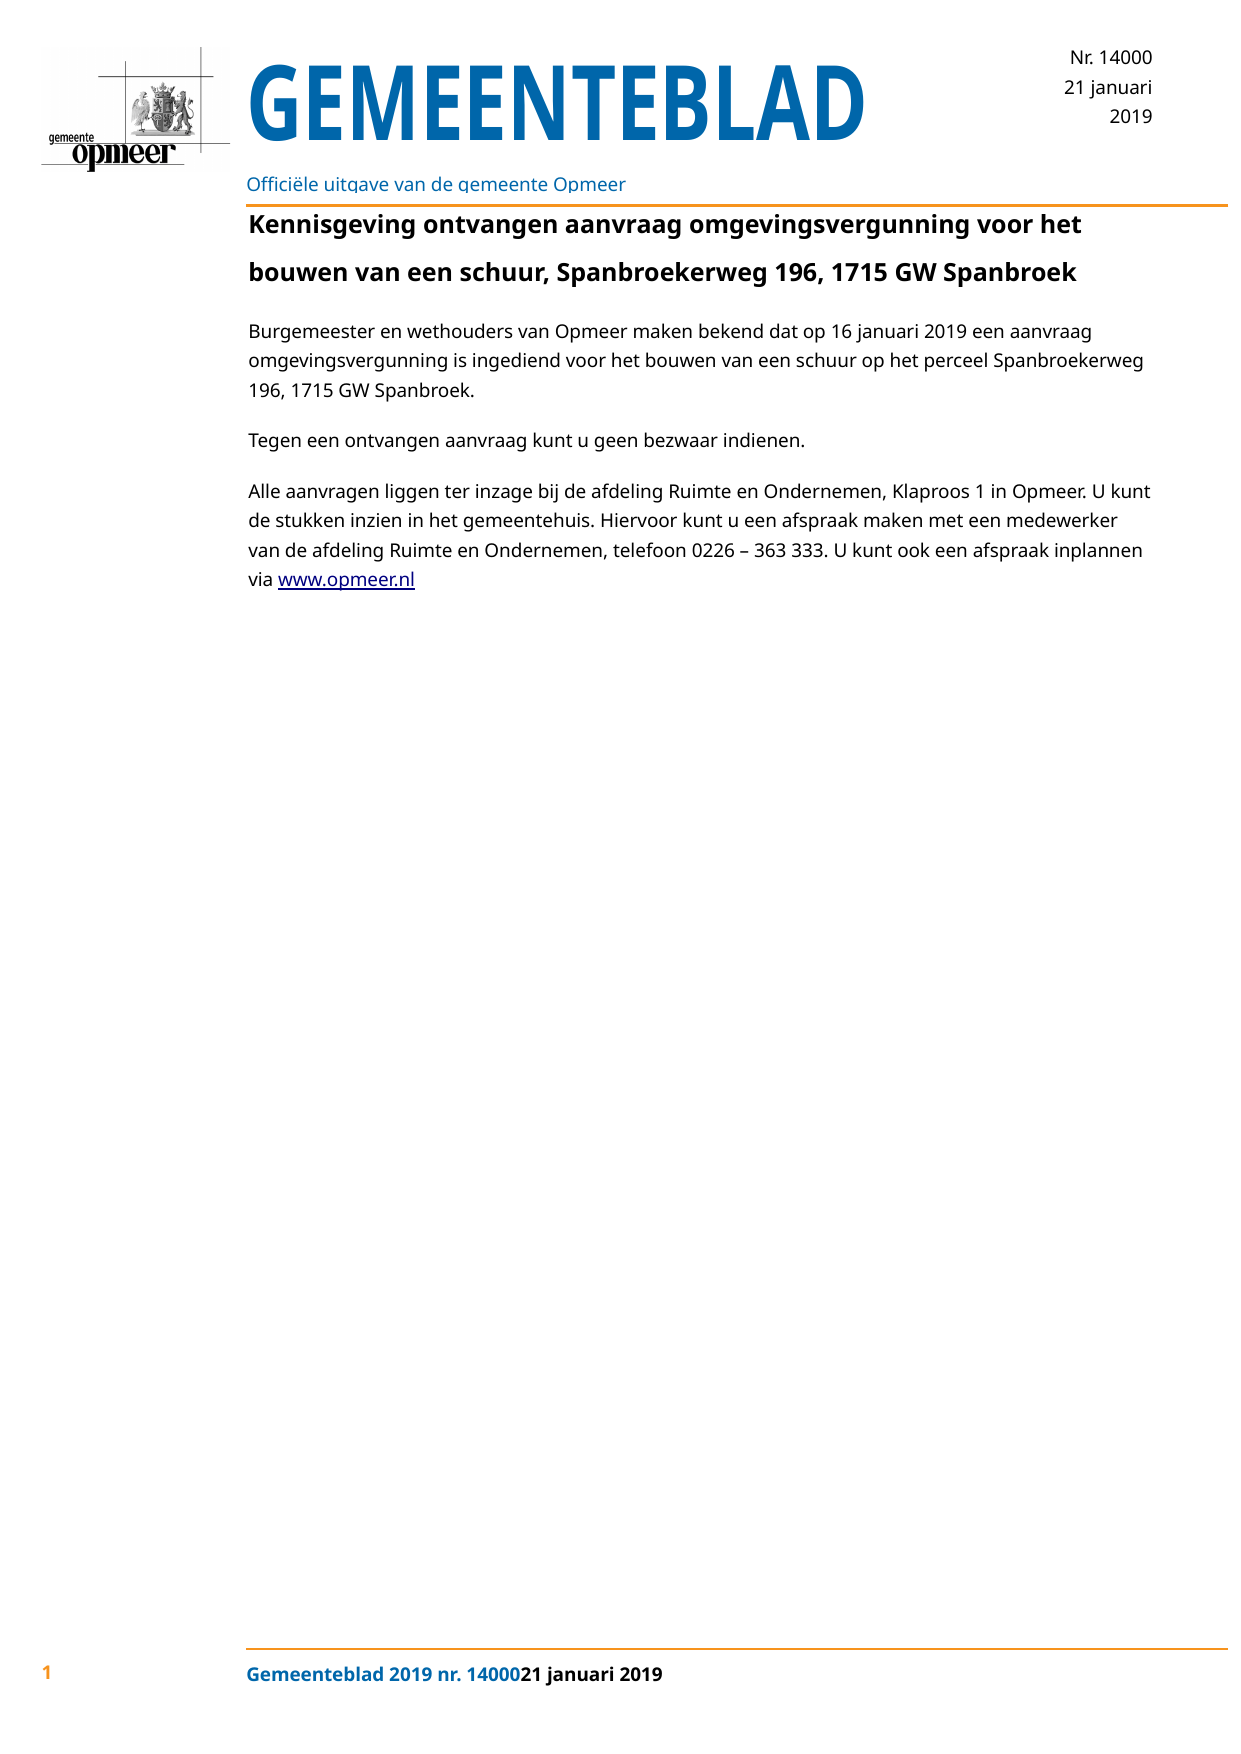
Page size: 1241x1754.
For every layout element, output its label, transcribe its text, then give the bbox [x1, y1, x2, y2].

text Kennisgeving ontvangen aanvraag omgevingsvergunning voor het bouwen van een schuur, Spanbroekerweg 196, 1715 GW Spanbroek [248, 207, 1152, 288]
picture [41, 47, 231, 172]
text Alle aanvragen liggen ter inzage bij de afdeling Ruimte en Ondernemen, Klaproos 1 in Opmeer. U kunt de stukken inzien in het gemeentehuis. Hiervoor kunt u een afspraak maken met een medewerker van de afdeling Ruimte en Ondernemen, telefoon 0226 – 363 333. U kunt ook een afspraak inplannen via www.opmeer.nl [248, 478, 1152, 592]
text Burgemeester en wethouders van Opmeer maken bekend dat op 16 januari 2019 een aanvraag omgevingsvergunning is ingediend voor het bouwen van een schuur op het perceel Spanbroekerweg 196, 1715 GW Spanbroek. [248, 318, 1152, 403]
text Tegen een ontvangen aanvraag kunt u geen bezwaar indienen. [248, 427, 1152, 453]
